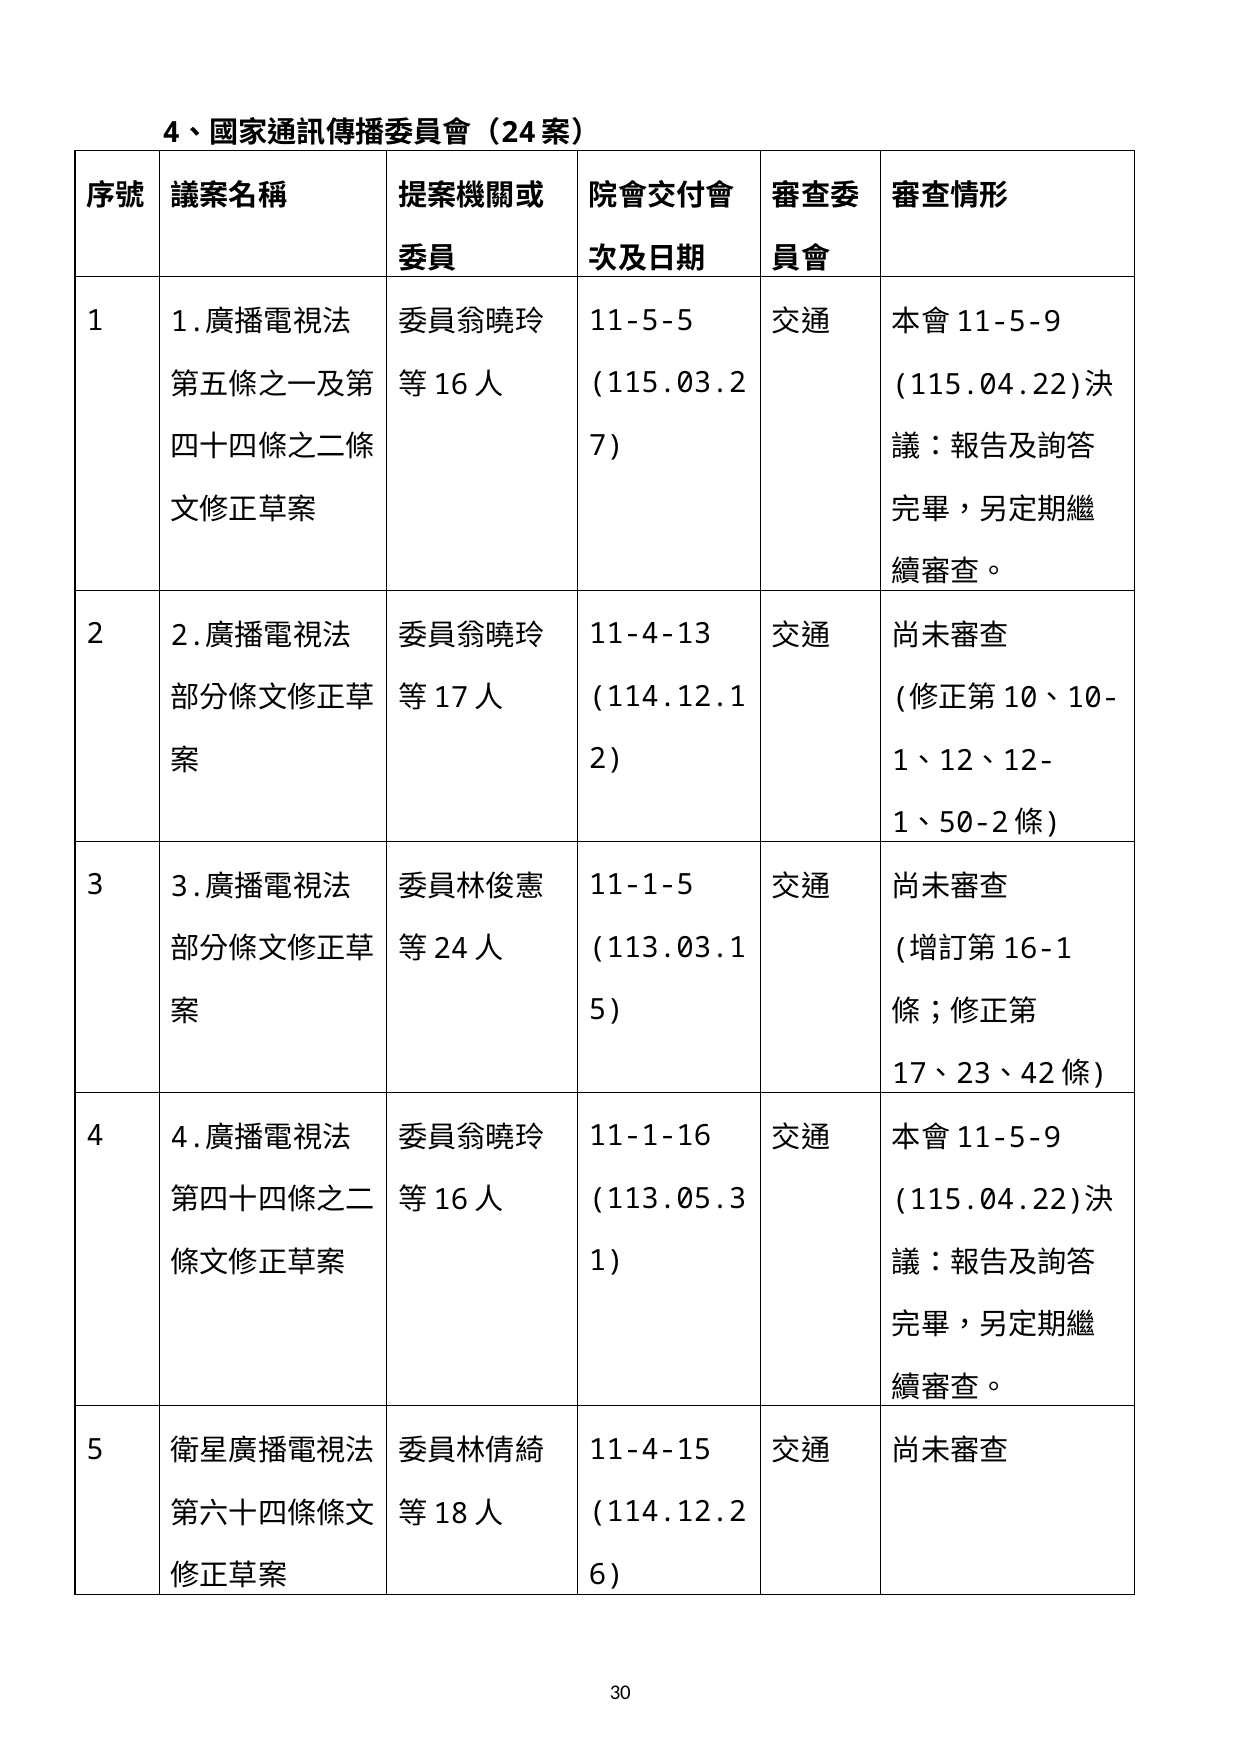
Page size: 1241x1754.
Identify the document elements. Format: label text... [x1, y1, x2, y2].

table_header 院會交付會次及日期 [578, 151, 760, 276]
table_cell 11-5-5 (115.03.27) [578, 277, 760, 590]
table_cell 委員翁曉玲等17人 [387, 591, 577, 841]
table_cell 1.廣播電視法第五條之一及第四十四條之二條文修正草案 [160, 277, 386, 590]
table_header 審查委員會 [761, 151, 880, 276]
table_header 議案名稱 [160, 151, 386, 276]
table_cell 本會11-5-9 (115.04.22)決議：報告及詢答完畢，另定期繼續審查。 [881, 1093, 1134, 1405]
table_header 序號 [76, 151, 159, 276]
table_cell 交通 [761, 277, 880, 590]
table_cell 交通 [761, 1093, 880, 1405]
table_header 審查情形 [881, 151, 1134, 276]
table_cell 11-4-13 (114.12.12) [578, 591, 760, 841]
table_cell 4 [76, 1093, 159, 1405]
table_cell 3 [76, 842, 159, 1092]
table_cell 衛星廣播電視法第六十四條條文修正草案 [160, 1406, 386, 1594]
table_cell 11-1-5 (113.03.15) [578, 842, 760, 1092]
table_cell 尚未審查 [881, 1406, 1134, 1594]
table_cell 交通 [761, 1406, 880, 1594]
table_cell 尚未審查 (增訂第16-1條；修正第17、23、42條) [881, 842, 1134, 1092]
table_cell 3.廣播電視法部分條文修正草案 [160, 842, 386, 1092]
table_cell 1 [76, 277, 159, 590]
table_cell 尚未審查 (修正第10、10-1、12、12-1、50-2條) [881, 591, 1134, 841]
table_cell 2 [76, 591, 159, 841]
table_cell 本會11-5-9 (115.04.22)決議：報告及詢答完畢，另定期繼續審查。 [881, 277, 1134, 590]
table_cell 5 [76, 1406, 159, 1594]
table_cell 2.廣播電視法部分條文修正草案 [160, 591, 386, 841]
subtitle 4、國家通訊傳播委員會（24案） [75, 88, 1165, 150]
table_header 提案機關或委員 [387, 151, 577, 276]
table_cell 交通 [761, 842, 880, 1092]
table_cell 委員林倩綺等18人 [387, 1406, 577, 1594]
table_cell 11-4-15 (114.12.26) [578, 1406, 760, 1594]
table_cell 4.廣播電視法第四十四條之二條文修正草案 [160, 1093, 386, 1405]
table_cell 委員翁曉玲等16人 [387, 1093, 577, 1405]
table_cell 11-1-16 (113.05.31) [578, 1093, 760, 1405]
table_cell 委員林俊憲等24人 [387, 842, 577, 1092]
table_cell 交通 [761, 591, 880, 841]
table_cell 委員翁曉玲等16人 [387, 277, 577, 590]
